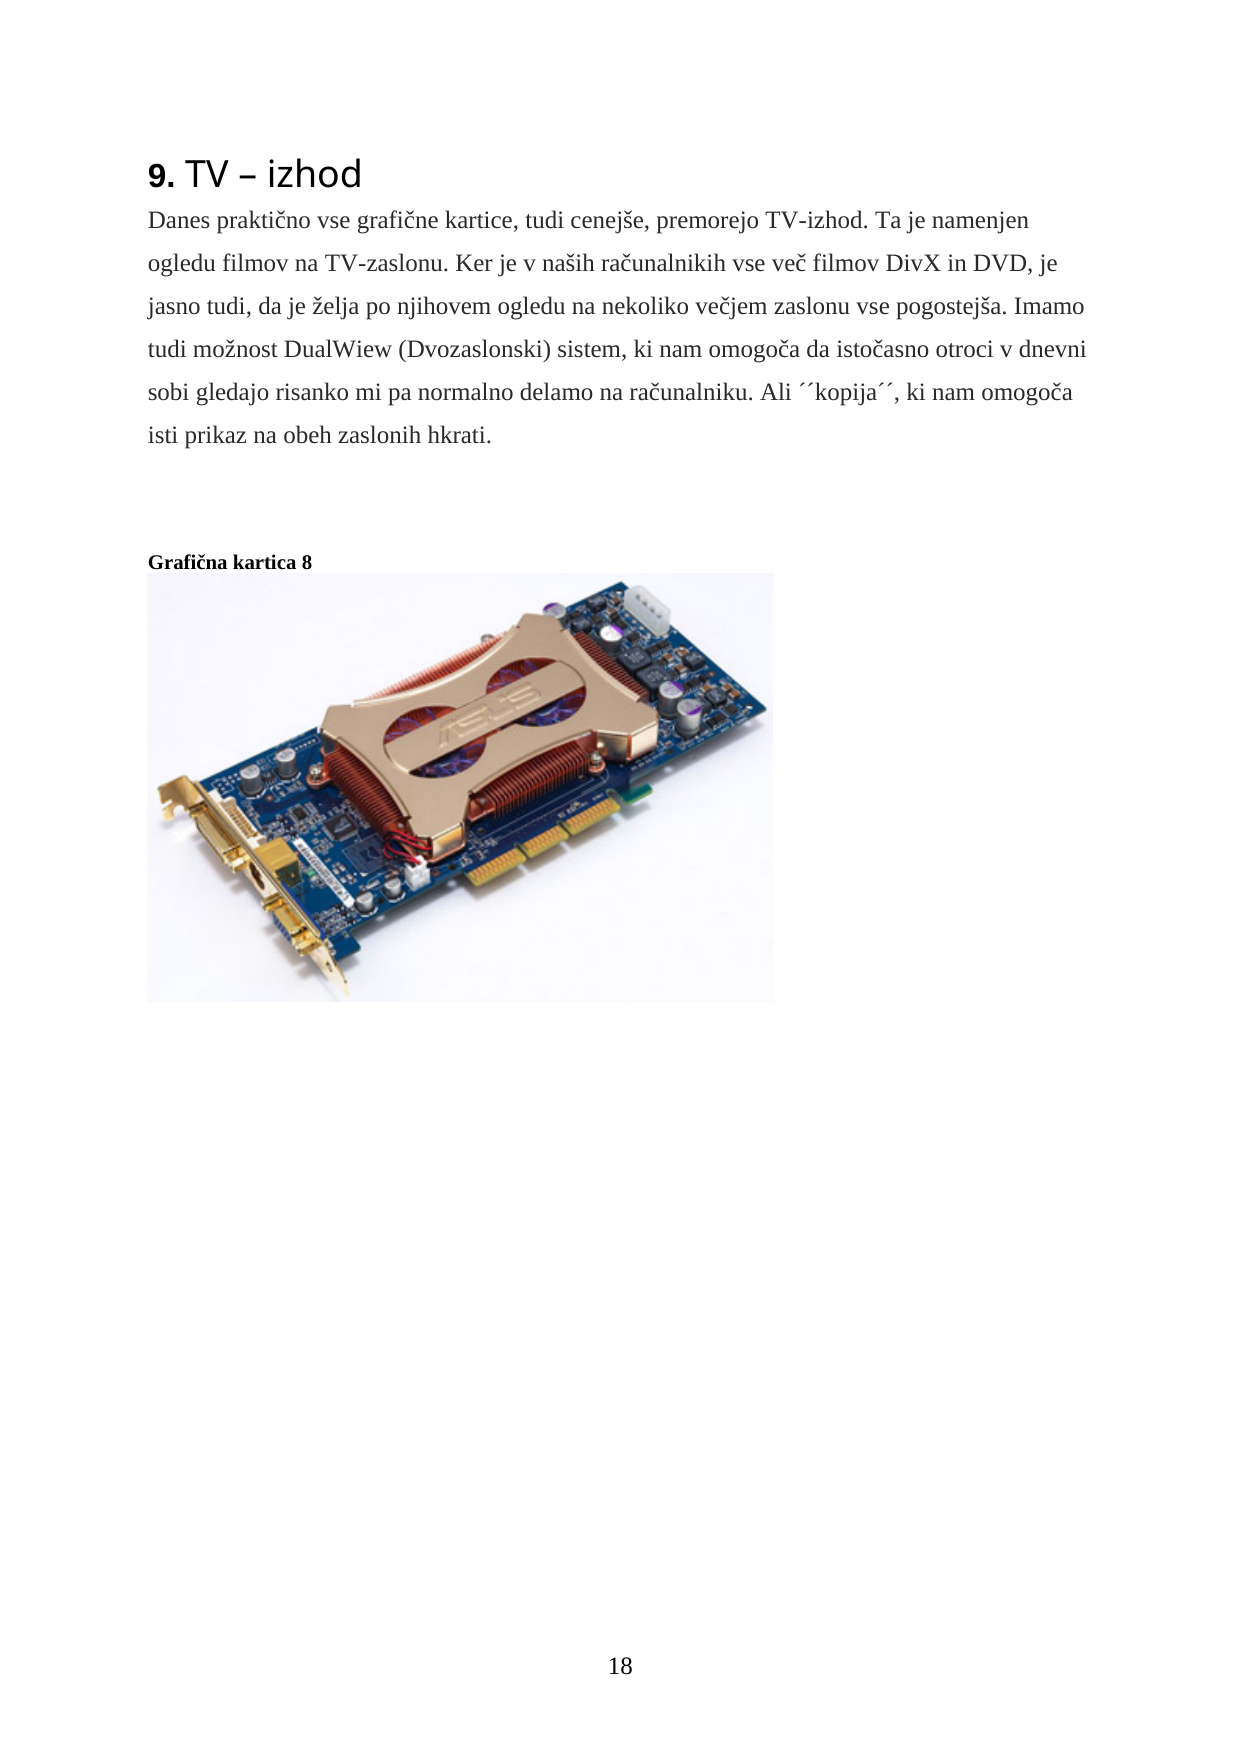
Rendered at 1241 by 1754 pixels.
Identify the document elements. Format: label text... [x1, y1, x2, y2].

subtitle TV – izhod [148, 148, 1092, 199]
picture [147, 573, 773, 1002]
text Danes praktično vse grafične kartice, tudi cenejše, premorejo TV-izhod. Ta je namenjen ogledu filmov na TV-zaslonu. Ker je v naših računalnikih vse več filmov DivX in DVD, je jasno tudi, da je želja po njihovem ogledu na nekoliko večjem zaslonu vse pogostejša. Imamo tudi možnost DualWiew (Dvozaslonski) sistem, ki nam omogoča da istočasno otroci v dnevni sobi gledajo risanko mi pa normalno delamo na računalniku. Ali ´´kopija´´, ki nam omogoča isti prikaz na obeh zaslonih hkrati. [148, 205, 1092, 449]
text Grafična kartica 8 [148, 550, 1092, 574]
